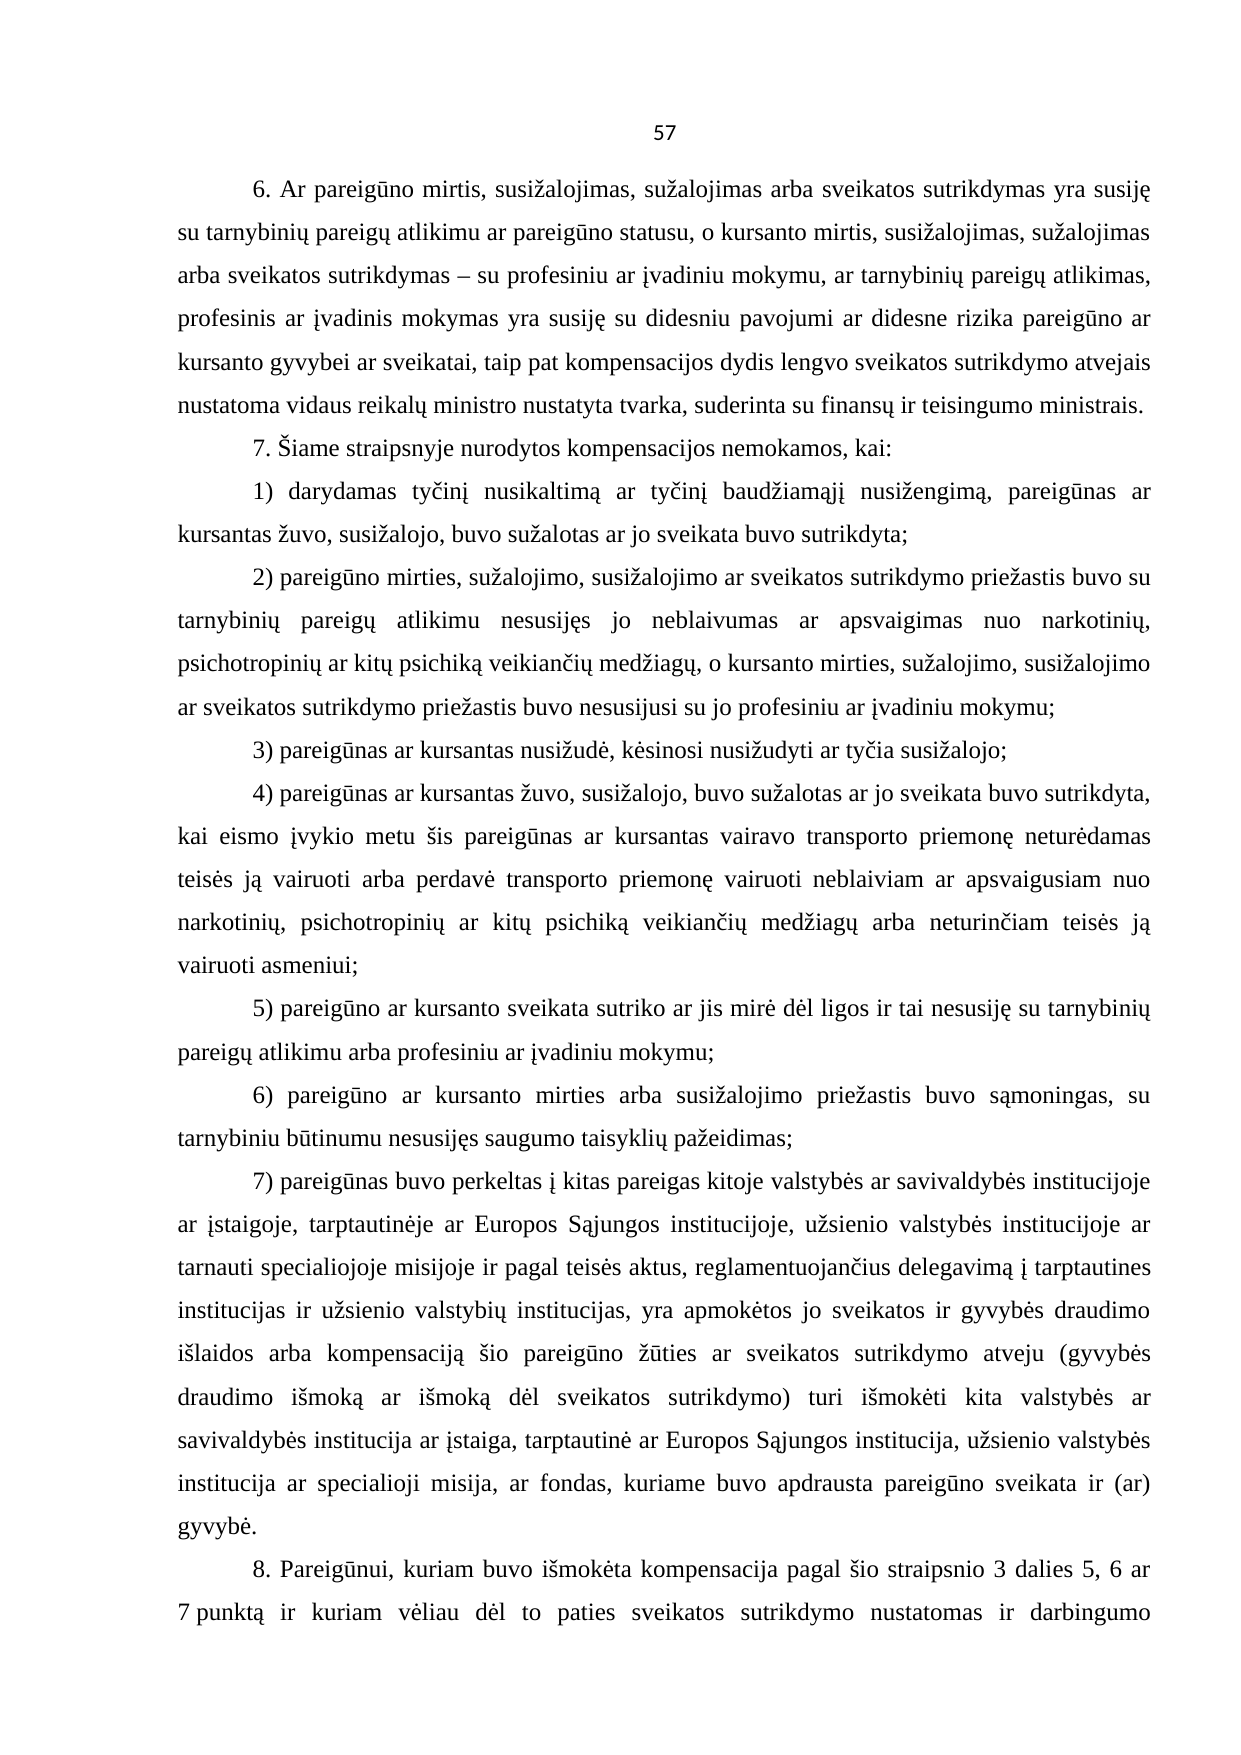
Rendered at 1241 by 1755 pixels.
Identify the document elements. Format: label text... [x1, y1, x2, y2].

text 3) pareigūnas ar kursantas nusižudė, kėsinosi nusižudyti ar tyčia susižalojo; [177, 735, 1152, 763]
text 6. Ar pareigūno mirtis, susižalojimas, sužalojimas arba sveikatos sutrikdymas yra susiję su tarnybinių pareigų atlikimu ar pareigūno statusu, o kursanto mirtis, susižalojimas, sužalojimas arba sveikatos sutrikdymas – su profesiniu ar įvadiniu mokymu, ar tarnybinių pareigų atlikimas, profesinis ar įvadinis mokymas yra susiję su didesniu pavojumi ar didesne rizika pareigūno ar kursanto gyvybei ar sveikatai, taip pat kompensacijos dydis lengvo sveikatos sutrikdymo atvejais nustatoma vidaus reikalų ministro nustatyta tvarka, suderinta su finansų ir teisingumo ministrais. [177, 174, 1152, 418]
text 4) pareigūnas ar kursantas žuvo, susižalojo, buvo sužalotas ar jo sveikata buvo sutrikdyta, kai eismo įvykio metu šis pareigūnas ar kursantas vairavo transporto priemonę neturėdamas teisės ją vairuoti arba perdavė transporto priemonę vairuoti neblaiviam ar apsvaigusiam nuo narkotinių, psichotropinių ar kitų psichiką veikiančių medžiagų arba neturinčiam teisės ją vairuoti asmeniui; [177, 778, 1152, 979]
text 2) pareigūno mirties, sužalojimo, susižalojimo ar sveikatos sutrikdymo priežastis buvo su tarnybinių pareigų atlikimu nesusijęs jo neblaivumas ar apsvaigimas nuo narkotinių, psichotropinių ar kitų psichiką veikiančių medžiagų, o kursanto mirties, sužalojimo, susižalojimo ar sveikatos sutrikdymo priežastis buvo nesusijusi su jo profesiniu ar įvadiniu mokymu; [177, 562, 1152, 720]
text 8. Pareigūnui, kuriam buvo išmokėta kompensacija pagal šio straipsnio 3 dalies 5, 6 ar 7 punktą ir kuriam vėliau dėl to paties sveikatos sutrikdymo nustatomas ir darbingumo [177, 1554, 1152, 1626]
text 6) pareigūno ar kursanto mirties arba susižalojimo priežastis buvo sąmoningas, su tarnybiniu būtinumu nesusijęs saugumo taisyklių pažeidimas; [177, 1080, 1152, 1152]
text 7. Šiame straipsnyje nurodytos kompensacijos nemokamos, kai: [177, 433, 1152, 462]
text 7) pareigūnas buvo perkeltas į kitas pareigas kitoje valstybės ar savivaldybės institucijoje ar įstaigoje, tarptautinėje ar Europos Sąjungos institucijoje, užsienio valstybės institucijoje ar tarnauti specialiojoje misijoje ir pagal teisės aktus, reglamentuojančius delegavimą į tarptautines institucijas ir užsienio valstybių institucijas, yra apmokėtos jo sveikatos ir gyvybės draudimo išlaidos arba kompensaciją šio pareigūno žūties ar sveikatos sutrikdymo atveju (gyvybės draudimo išmoką ar išmoką dėl sveikatos sutrikdymo) turi išmokėti kita valstybės ar savivaldybės institucija ar įstaiga, tarptautinė ar Europos Sąjungos institucija, užsienio valstybės institucija ar specialioji misija, ar fondas, kuriame buvo apdrausta pareigūno sveikata ir (ar) gyvybė. [177, 1166, 1152, 1540]
text 1) darydamas tyčinį nusikaltimą ar tyčinį baudžiamąjį nusižengimą, pareigūnas ar kursantas žuvo, susižalojo, buvo sužalotas ar jo sveikata buvo sutrikdyta; [177, 476, 1152, 548]
text 5) pareigūno ar kursanto sveikata sutriko ar jis mirė dėl ligos ir tai nesusiję su tarnybinių pareigų atlikimu arba profesiniu ar įvadiniu mokymu; [177, 993, 1152, 1065]
